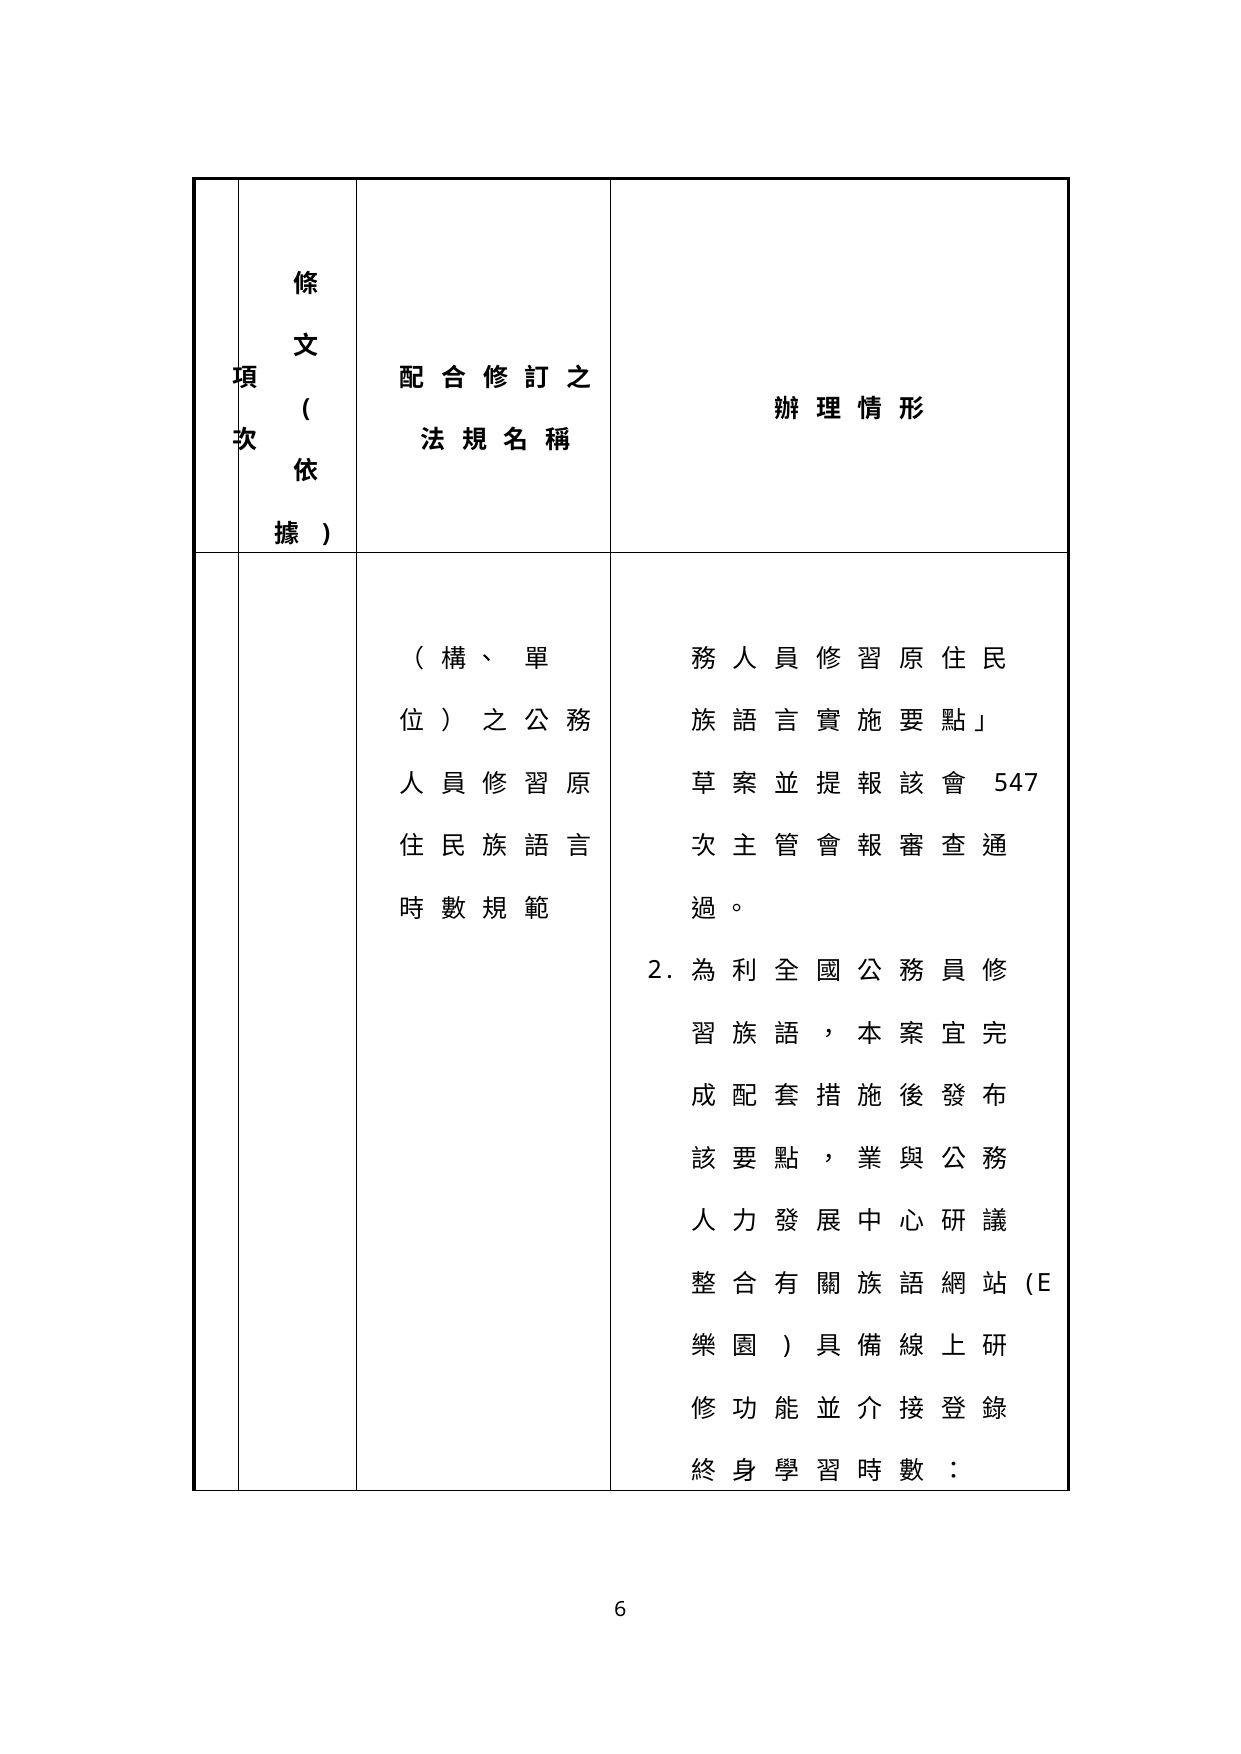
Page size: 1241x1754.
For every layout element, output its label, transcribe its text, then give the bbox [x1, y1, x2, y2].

table_header 項次 [196, 180, 238, 552]
table_header 辦理情形 [611, 180, 1067, 552]
table_header 條文 (依據) [239, 180, 356, 552]
table_cell 務人員修習原住民族語言實施要點」草案並提報該會547次主管會報審查通過。 2.為利全國公務員修習族語，本案宜完成配套措施後發布該要點，業與公務人力發展中心研議整合有關族語網站(E樂園)具備線上研修功能並介接登錄終身學習時數： [611, 553, 1067, 1490]
table_header 配合修訂之法規名稱 [357, 180, 610, 552]
table_cell （構、單位）之公務人員修習原住民族語言時數規範 [357, 553, 610, 1490]
table_cell [239, 553, 356, 1490]
table_cell [196, 553, 238, 1490]
